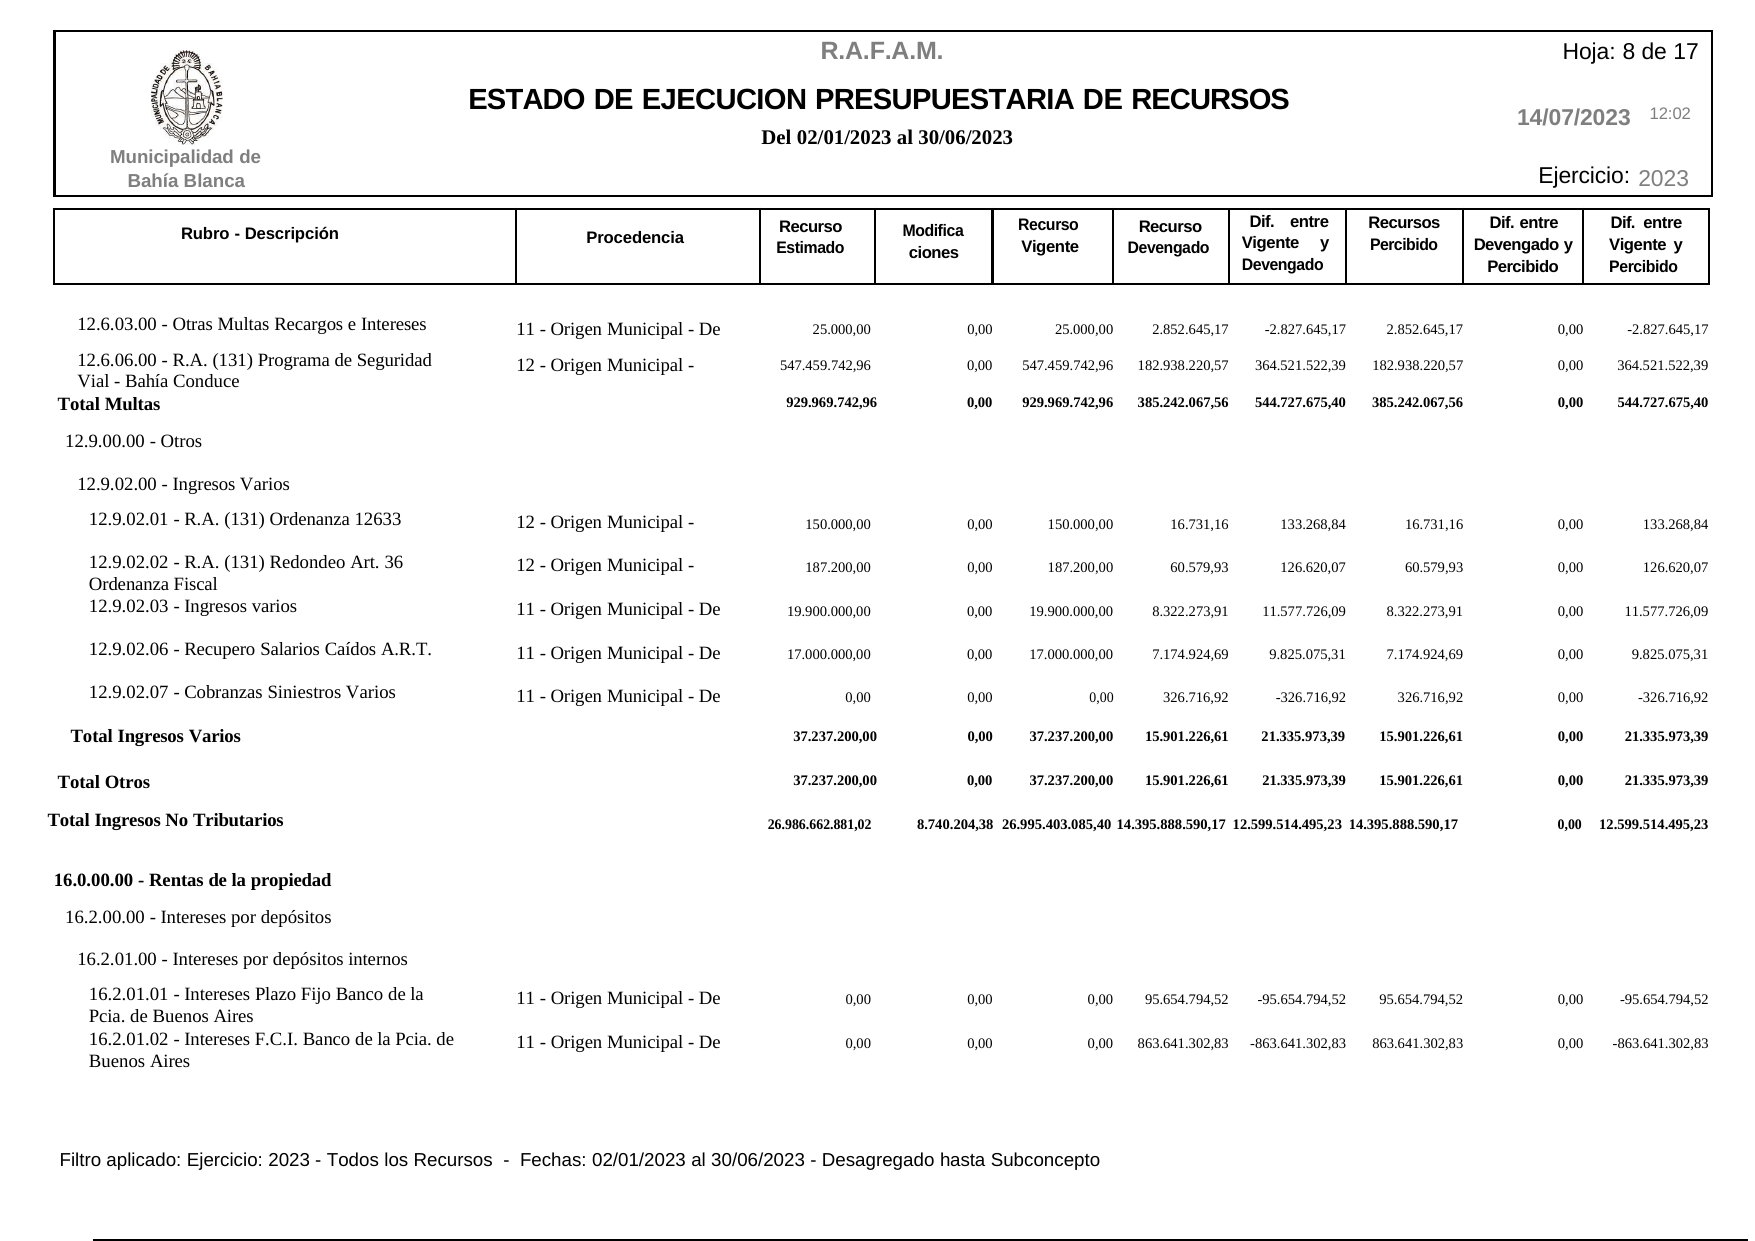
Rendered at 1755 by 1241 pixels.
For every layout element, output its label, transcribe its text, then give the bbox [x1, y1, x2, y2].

table_cell 385.242.067,56 [1359, 394, 1510, 423]
table_cell 11 - Origen Municipal - De [476, 630, 751, 673]
table_cell 37.237.200,00 [751, 760, 922, 803]
table_cell 0,00 [922, 345, 1007, 394]
table_cell 15.901.226,61 [1359, 760, 1510, 803]
table_cell 0,00 [922, 394, 1007, 423]
table_header 11 - Origen Municipal - De [487, 975, 784, 1028]
table_cell [476, 760, 751, 803]
table_header 0,00 [922, 305, 1007, 345]
table_cell 9.825.075,31 [1242, 630, 1359, 673]
table_cell 16.2.01.02 - Intereses F.C.I. Banco de la Pcia. de Buenos Aires [83, 1028, 487, 1072]
table_cell 37.237.200,00 [751, 717, 922, 760]
table_cell Total Otros [52, 760, 476, 803]
table_cell 0,00 [1510, 717, 1600, 760]
table_cell -326.716,92 [1242, 673, 1359, 717]
table_cell 133.268,84 [1600, 502, 1714, 543]
table_cell 16.731,16 [1125, 502, 1242, 543]
table_cell 0,00 [1510, 630, 1600, 673]
table_cell 16.731,16 [1359, 502, 1510, 543]
table_header Procedencia [517, 210, 759, 283]
table_cell 17.000.000,00 [1008, 630, 1125, 673]
table_cell 11 - Origen Municipal - De [476, 596, 751, 630]
table_cell 12 - Origen Municipal - [476, 502, 751, 543]
table_cell 182.938.220,57 [1359, 345, 1510, 394]
table_cell 133.268,84 [1242, 502, 1359, 543]
table_cell [751, 451, 922, 502]
table_cell 0,00 [922, 673, 1007, 717]
table_cell 0,00 [922, 717, 1007, 760]
table_cell 0,00 [1510, 502, 1600, 543]
table_cell 12.6.06.00 - R.A. (131) Programa de Seguridad Vial - Bahía Conduce [52, 345, 476, 394]
table_cell 364.521.522,39 [1242, 345, 1359, 394]
table_header Dif. entre Vigente y Percibido [1584, 210, 1708, 283]
table_cell 19.900.000,00 [751, 596, 922, 630]
table_cell 0,00 [1510, 596, 1600, 630]
table_cell 7.174.924,69 [1359, 630, 1510, 673]
table_cell 0,00 [922, 630, 1007, 673]
table_cell 0,00 [1510, 345, 1600, 394]
table_cell Total Multas [52, 394, 476, 423]
table_cell 60.579,93 [1125, 543, 1242, 596]
table_cell Total Ingresos Varios [52, 717, 476, 760]
table_cell -863.641.302,83 [1239, 1028, 1359, 1072]
table_cell 37.237.200,00 [1008, 717, 1125, 760]
table_cell 12 - Origen Municipal - [476, 345, 751, 394]
table_cell 8.322.273,91 [1359, 596, 1510, 630]
table_header 12.6.03.00 - Otras Multas Recargos e Intereses [52, 305, 476, 345]
table_cell 15.901.226,61 [1125, 717, 1242, 760]
table_cell 19.900.000,00 [1008, 596, 1125, 630]
table_cell [1125, 451, 1242, 502]
table_cell 37.237.200,00 [1008, 760, 1125, 803]
table_cell 12.9.02.00 - Ingresos Varios [52, 451, 476, 502]
table_cell [1600, 451, 1714, 502]
table_cell 11 - Origen Municipal - De [487, 1028, 784, 1072]
table_cell 929.969.742,96 [1008, 394, 1125, 423]
table_cell 0,00 [1510, 1028, 1598, 1072]
table_cell [1008, 451, 1125, 502]
table_cell 187.200,00 [751, 543, 922, 596]
table_header 0,00 [1510, 975, 1598, 1028]
table_cell 7.174.924,69 [1125, 630, 1242, 673]
table_header 11 - Origen Municipal - De [476, 305, 751, 345]
table_cell 863.641.302,83 [1125, 1028, 1239, 1072]
table_header -95.654.794,52 [1598, 975, 1714, 1028]
table_cell 326.716,92 [1359, 673, 1510, 717]
table_cell 17.000.000,00 [751, 630, 922, 673]
text 12.599.514.495,23 [1599, 816, 1725, 832]
table_header 25.000,00 [1008, 305, 1125, 345]
table_cell 544.727.675,40 [1242, 394, 1359, 423]
table_cell [476, 424, 751, 451]
table_cell 11 - Origen Municipal - De [476, 673, 751, 717]
table_cell 0,00 [1510, 394, 1600, 423]
table_cell 0,00 [922, 543, 1007, 596]
table_cell 187.200,00 [1008, 543, 1125, 596]
table_cell [1242, 424, 1359, 451]
table_header -95.654.794,52 [1239, 975, 1359, 1028]
table_cell 126.620,07 [1600, 543, 1714, 596]
table_cell 326.716,92 [1125, 673, 1242, 717]
table_cell [476, 451, 751, 502]
table_cell 863.641.302,83 [1359, 1028, 1510, 1072]
table_header 16.2.01.01 - Intereses Plazo Fijo Banco de la Pcia. de Buenos Aires [83, 975, 487, 1028]
table_cell 544.727.675,40 [1600, 394, 1714, 423]
table_cell 150.000,00 [751, 502, 922, 543]
table_header 0,00 [919, 975, 1040, 1028]
table_cell 182.938.220,57 [1125, 345, 1242, 394]
table_cell 929.969.742,96 [751, 394, 922, 423]
table_cell 547.459.742,96 [751, 345, 922, 394]
table_cell [476, 717, 751, 760]
table_cell [1510, 424, 1600, 451]
table_cell 12.9.00.00 - Otros [52, 424, 476, 451]
table_header Recurso Vigente [994, 210, 1112, 283]
table_cell 0,00 [922, 596, 1007, 630]
table_cell [1359, 424, 1510, 451]
table_cell 11.577.726,09 [1600, 596, 1714, 630]
table_cell 0,00 [1510, 760, 1600, 803]
table_cell -863.641.302,83 [1598, 1028, 1714, 1072]
table_cell 547.459.742,96 [1008, 345, 1125, 394]
table_cell -326.716,92 [1600, 673, 1714, 717]
table_cell 12.9.02.03 - Ingresos varios [52, 596, 476, 630]
table_header 95.654.794,52 [1125, 975, 1239, 1028]
table_cell 15.901.226,61 [1359, 717, 1510, 760]
table_cell 12 - Origen Municipal - [476, 543, 751, 596]
table_cell 385.242.067,56 [1125, 394, 1242, 423]
table_cell 21.335.973,39 [1600, 717, 1714, 760]
table_cell [1510, 451, 1600, 502]
table_cell 21.335.973,39 [1242, 717, 1359, 760]
table_header 0,00 [1510, 305, 1600, 345]
table_cell 9.825.075,31 [1600, 630, 1714, 673]
table_cell 21.335.973,39 [1242, 760, 1359, 803]
table_cell [476, 394, 751, 423]
table_cell 0,00 [922, 760, 1007, 803]
table_cell [751, 424, 922, 451]
table_cell 0,00 [922, 502, 1007, 543]
table_header -2.827.645,17 [1600, 305, 1714, 345]
text 26.986.662.881,02 8.740.204,38 26.995.403.085,40 14.395.888.590,17 12.599.514.495,23 14.395.888.590,17 0,00 [768, 816, 1583, 832]
table_cell [922, 451, 1007, 502]
table_header Recurso Estimado [761, 210, 874, 283]
table_cell 0,00 [1510, 543, 1600, 596]
table_cell [922, 424, 1007, 451]
table_header 0,00 [1040, 975, 1125, 1028]
table_cell 21.335.973,39 [1600, 760, 1714, 803]
subtitle 16.0.00.00 - Rentas de la propiedad [53, 868, 1725, 890]
table_cell [1242, 451, 1359, 502]
table_cell 60.579,93 [1359, 543, 1510, 596]
table_cell 12.9.02.01 - R.A. (131) Ordenanza 12633 [52, 502, 476, 543]
table_cell 0,00 [784, 1028, 919, 1072]
table_cell 0,00 [1008, 673, 1125, 717]
table_cell 11.577.726,09 [1242, 596, 1359, 630]
table_cell 0,00 [1510, 673, 1600, 717]
table_header 2.852.645,17 [1359, 305, 1510, 345]
text 16.2.00.00 - Intereses por depósitos [65, 906, 1725, 927]
table_cell 12.9.02.02 - R.A. (131) Redondeo Art. 36 Ordenanza Fiscal [52, 543, 476, 596]
table_cell 150.000,00 [1008, 502, 1125, 543]
table_cell [1125, 424, 1242, 451]
table_cell [1359, 451, 1510, 502]
table_header Recursos Percibido [1347, 210, 1462, 283]
table_cell 12.9.02.06 - Recupero Salarios Caídos A.R.T. [52, 630, 476, 673]
table_header 25.000,00 [751, 305, 922, 345]
table_cell 0,00 [1040, 1028, 1125, 1072]
text 16.2.01.00 - Intereses por depósitos internos [77, 948, 1725, 970]
table_header Dif. entre Devengado y Percibido [1464, 210, 1582, 283]
table_header Dif. entre Vigente y Devengado [1230, 210, 1345, 283]
table_header 2.852.645,17 [1125, 305, 1242, 345]
table_header Recurso Devengado [1114, 210, 1228, 283]
table_cell 8.322.273,91 [1125, 596, 1242, 630]
table_cell 364.521.522,39 [1600, 345, 1714, 394]
table_cell 0,00 [751, 673, 922, 717]
table_header -2.827.645,17 [1242, 305, 1359, 345]
table_header Modifica ciones [876, 210, 991, 283]
table_cell 15.901.226,61 [1125, 760, 1242, 803]
table_cell [1008, 424, 1125, 451]
subtitle Total Ingresos No Tributarios [47, 809, 286, 831]
table_header 0,00 [784, 975, 919, 1028]
table_cell 12.9.02.07 - Cobranzas Siniestros Varios [52, 673, 476, 717]
table_cell [1600, 424, 1714, 451]
table_cell 126.620,07 [1242, 543, 1359, 596]
table_cell 0,00 [919, 1028, 1040, 1072]
table_header Rubro - Descripción [55, 210, 515, 283]
table_header 95.654.794,52 [1359, 975, 1510, 1028]
